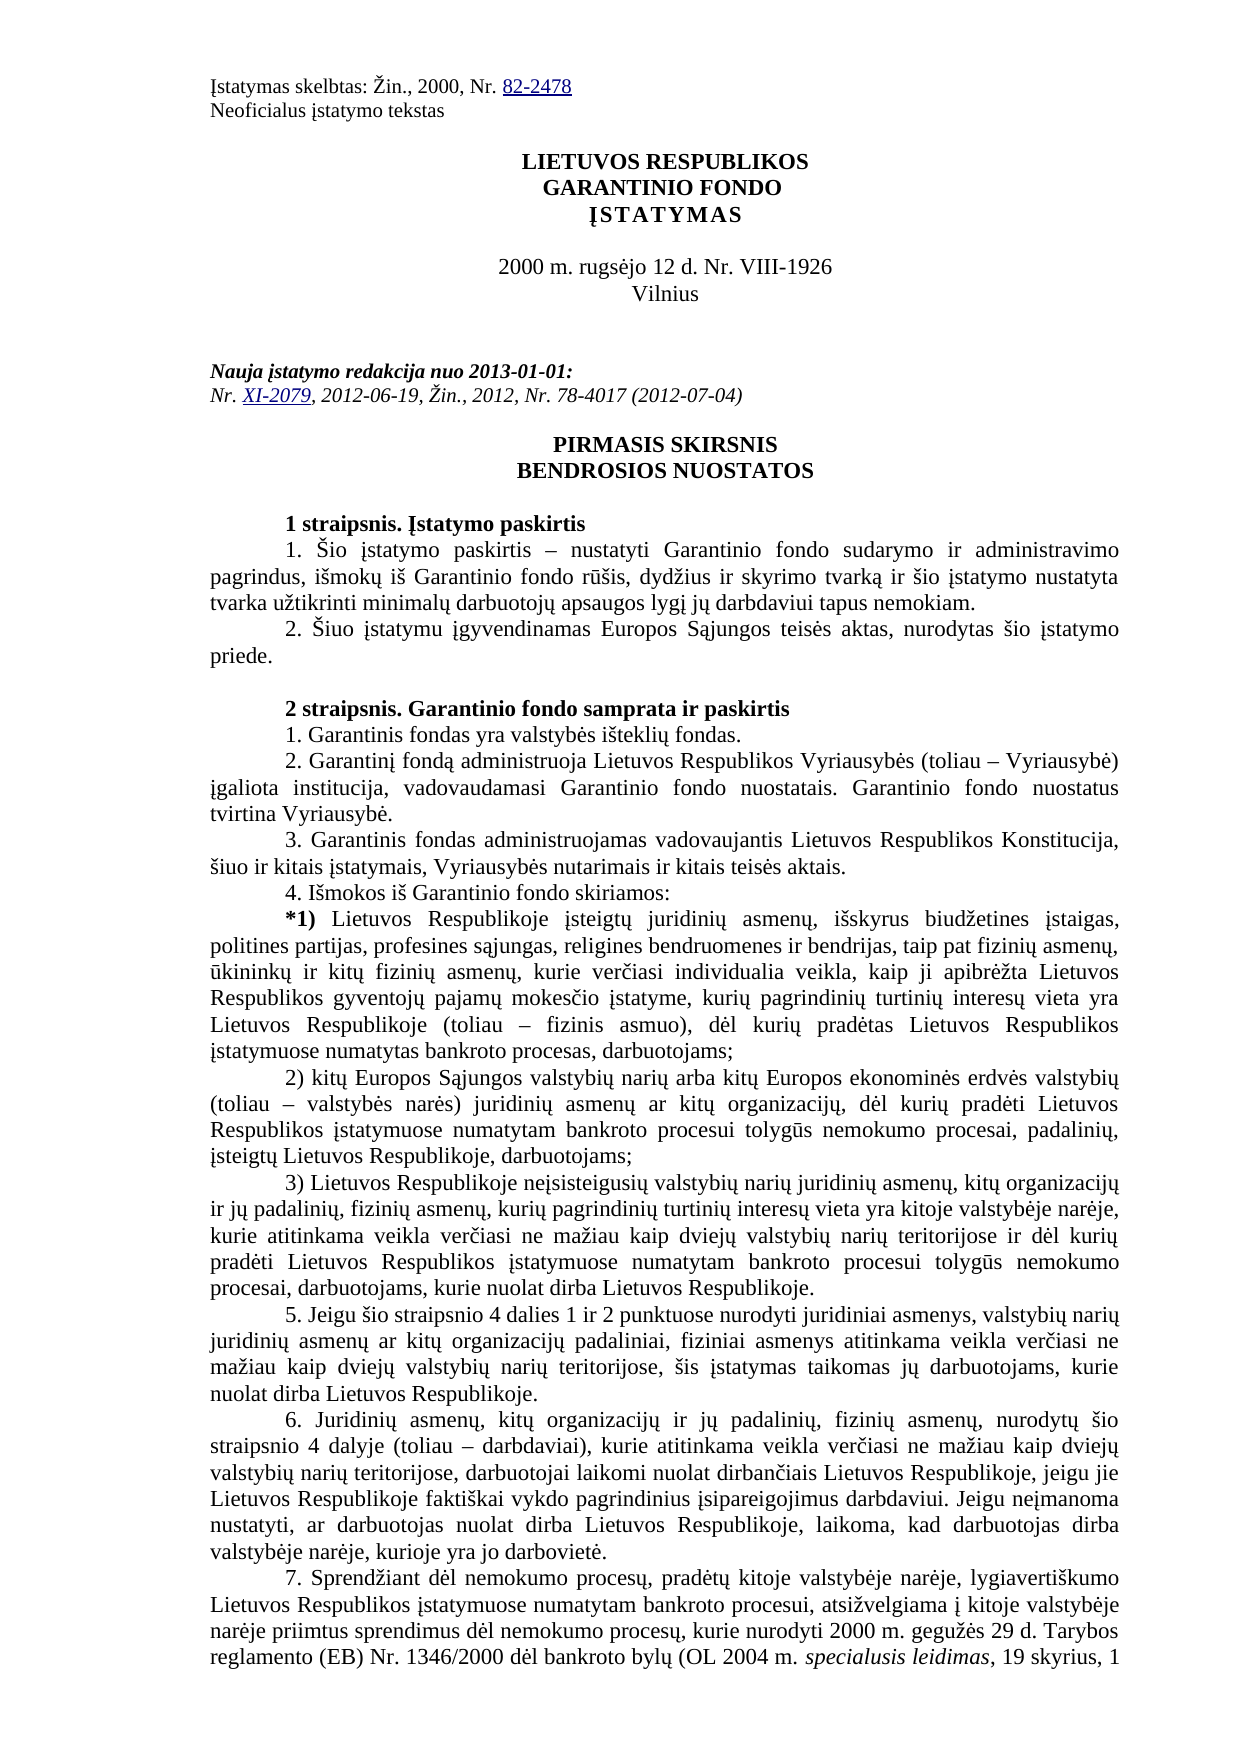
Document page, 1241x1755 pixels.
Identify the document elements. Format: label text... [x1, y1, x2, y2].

text 2. Garantinį fondą administruoja Lietuvos Respublikos Vyriausybės (toliau – Vyriausybė) įgaliota institucija, vadovaudamasi Garantinio fondo nuostatais. Garantinio fondo nuostatus tvirtina Vyriausybė. [210, 747, 1120, 826]
text 6. Juridinių asmenų, kitų organizacijų ir jų padalinių, fizinių asmenų, nurodytų šio straipsnio 4 dalyje (toliau – darbdaviai), kurie atitinkama veikla verčiasi ne mažiau kaip dviejų valstybių narių teritorijose, darbuotojai laikomi nuolat dirbančiais Lietuvos Respublikoje, jeigu jie Lietuvos Respublikoje faktiškai vykdo pagrindinius įsipareigojimus darbdaviui. Jeigu neįmanoma nustatyti, ar darbuotojas nuolat dirba Lietuvos Respublikoje, laikoma, kad darbuotojas dirba valstybėje narėje, kurioje yra jo darbovietė. [210, 1406, 1120, 1564]
text 7. Sprendžiant dėl nemokumo procesų, pradėtų kitoje valstybėje narėje, lygiavertiškumo Lietuvos Respublikos įstatymuose numatytam bankroto procesui, atsižvelgiama į kitoje valstybėje narėje priimtus sprendimus dėl nemokumo procesų, kurie nurodyti 2000 m. gegužės 29 d. Tarybos reglamento (EB) Nr. 1346/2000 dėl bankroto bylų (OL 2004 m. specialusis leidimas, 19 skyrius, 1 [210, 1564, 1120, 1670]
text Nr. XI-2079, 2012-06-19, Žin., 2012, Nr. 78-4017 (2012-07-04) [210, 383, 1120, 407]
text Nauja įstatymo redakcija nuo 2013-01-01: [210, 359, 1120, 383]
text LIETUVOS RESPUBLIKOS [210, 148, 1120, 174]
text 2. Šiuo įstatymu įgyvendinamas Europos Sąjungos teisės aktas, nurodytas šio įstatymo priede. [210, 616, 1120, 668]
text *1) Lietuvos Respublikoje įsteigtų juridinių asmenų, išskyrus biudžetines įstaigas, politines partijas, profesines sąjungas, religines bendruomenes ir bendrijas, taip pat fizinių asmenų, ūkininkų ir kitų fizinių asmenų, kurie verčiasi individualia veikla, kaip ji apibrėžta Lietuvos Respublikos gyventojų pajamų mokesčio įstatyme, kurių pagrindinių turtinių interesų vieta yra Lietuvos Respublikoje (toliau – fizinis asmuo), dėl kurių pradėtas Lietuvos Respublikos įstatymuose numatytas bankroto procesas, darbuotojams; [210, 905, 1120, 1063]
text 2000 m. rugsėjo 12 d. Nr. VIII-1926 Vilnius [210, 253, 1120, 306]
text 1. Garantinis fondas yra valstybės išteklių fondas. [210, 721, 1120, 747]
text 1 straipsnis. Įstatymo paskirtis [210, 510, 1120, 536]
text Įstatymas skelbtas: Žin., 2000, Nr. 82-2478 [210, 73, 1120, 98]
text 4. Išmokos iš Garantinio fondo skiriamos: [210, 879, 1120, 905]
text 3) Lietuvos Respublikoje neįsisteigusių valstybių narių juridinių asmenų, kitų organizacijų ir jų padalinių, fizinių asmenų, kurių pagrindinių turtinių interesų vieta yra kitoje valstybėje narėje, kurie atitinkama veikla verčiasi ne mažiau kaip dviejų valstybių narių teritorijose ir dėl kurių pradėti Lietuvos Respublikos įstatymuose numatytam bankroto procesui tolygūs nemokumo procesai, darbuotojams, kurie nuolat dirba Lietuvos Respublikoje. [210, 1169, 1120, 1301]
text ĮSTATYMAS [210, 201, 1120, 227]
text 5. Jeigu šio straipsnio 4 dalies 1 ir 2 punktuose nurodyti juridiniai asmenys, valstybių narių juridinių asmenų ar kitų organizacijų padaliniai, fiziniai asmenys atitinkama veikla verčiasi ne mažiau kaip dviejų valstybių narių teritorijose, šis įstatymas taikomas jų darbuotojams, kurie nuolat dirba Lietuvos Respublikoje. [210, 1301, 1120, 1406]
text 2) kitų Europos Sąjungos valstybių narių arba kitų Europos ekonominės erdvės valstybių (toliau – valstybės narės) juridinių asmenų ar kitų organizacijų, dėl kurių pradėti Lietuvos Respublikos įstatymuose numatytam bankroto procesui tolygūs nemokumo procesai, padalinių, įsteigtų Lietuvos Respublikoje, darbuotojams; [210, 1063, 1120, 1169]
text Neoficialus įstatymo tekstas [210, 98, 1120, 122]
text 2 straipsnis. Garantinio fondo samprata ir paskirtis [210, 694, 1120, 721]
text GARANTINIO FONDO [210, 174, 1120, 201]
text 3. Garantinis fondas administruojamas vadovaujantis Lietuvos Respublikos Konstitucija, šiuo ir kitais įstatymais, Vyriausybės nutarimais ir kitais teisės aktais. [210, 826, 1120, 879]
text PIRMASIS SKIRSNIS [210, 431, 1120, 457]
text BENDROSIOS NUOSTATOS [210, 457, 1120, 484]
text 1. Šio įstatymo paskirtis – nustatyti Garantinio fondo sudarymo ir administravimo pagrindus, išmokų iš Garantinio fondo rūšis, dydžius ir skyrimo tvarką ir šio įstatymo nustatyta tvarka užtikrinti minimalų darbuotojų apsaugos lygį jų darbdaviui tapus nemokiam. [210, 536, 1120, 616]
